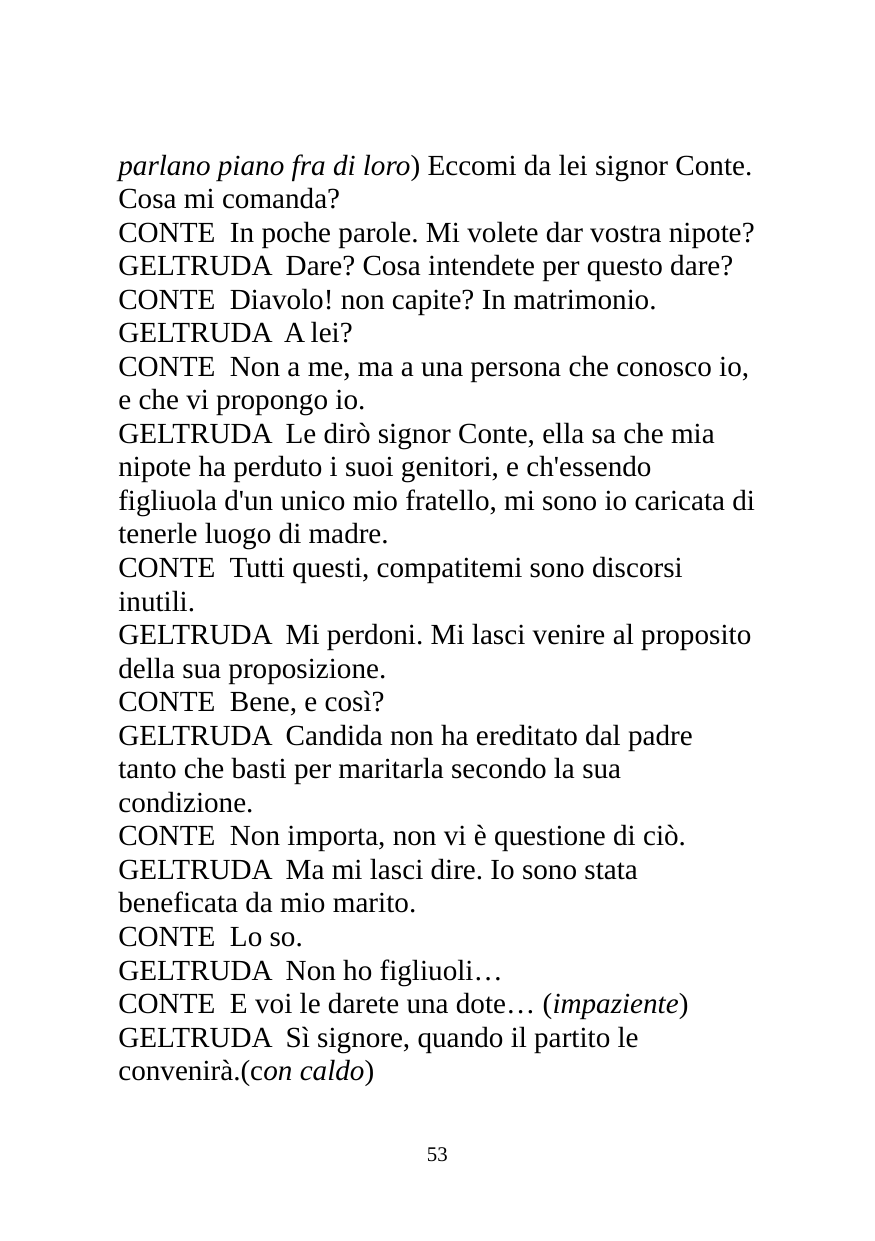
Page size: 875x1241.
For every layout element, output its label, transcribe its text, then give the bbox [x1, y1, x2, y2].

text CONTE Bene, e così? [118, 684, 756, 718]
text GELTRUDA Mi perdoni. Mi lasci venire al proposito della sua proposizione. [118, 617, 756, 684]
text GELTRUDA Sì signore, quando il partito le convenirà.(con caldo) [118, 1020, 756, 1087]
text CONTE In poche parole. Mi volete dar vostra nipote? [118, 215, 756, 248]
text GELTRUDA Dare? Cosa intendete per questo dare? [118, 248, 756, 282]
text CONTE Diavolo! non capite? In matrimonio. [118, 282, 756, 315]
text GELTRUDA Candida non ha ereditato dal padre tanto che basti per maritarla secondo la sua condizione. [118, 718, 756, 818]
text GELTRUDA Le dirò signor Conte, ella sa che mia nipote ha perduto i suoi genitori, e ch'essendo figliuola d'un unico mio fratello, mi sono io caricata di tenerle luogo di madre. [118, 416, 756, 550]
text parlano piano fra di loro) Eccomi da lei signor Conte. Cosa mi comanda? [118, 148, 756, 215]
text GELTRUDA A lei? [118, 315, 756, 349]
text CONTE Tutti questi, compatitemi sono discorsi inutili. [118, 550, 756, 617]
text CONTE Non importa, non vi è questione di ciò. [118, 818, 756, 852]
text CONTE Lo so. [118, 919, 756, 953]
text CONTE E voi le darete una dote… (impaziente) [118, 986, 756, 1020]
text GELTRUDA Non ho figliuoli… [118, 953, 756, 986]
text GELTRUDA Ma mi lasci dire. Io sono stata beneficata da mio marito. [118, 852, 756, 919]
text CONTE Non a me, ma a una persona che conosco io, e che vi propongo io. [118, 349, 756, 416]
